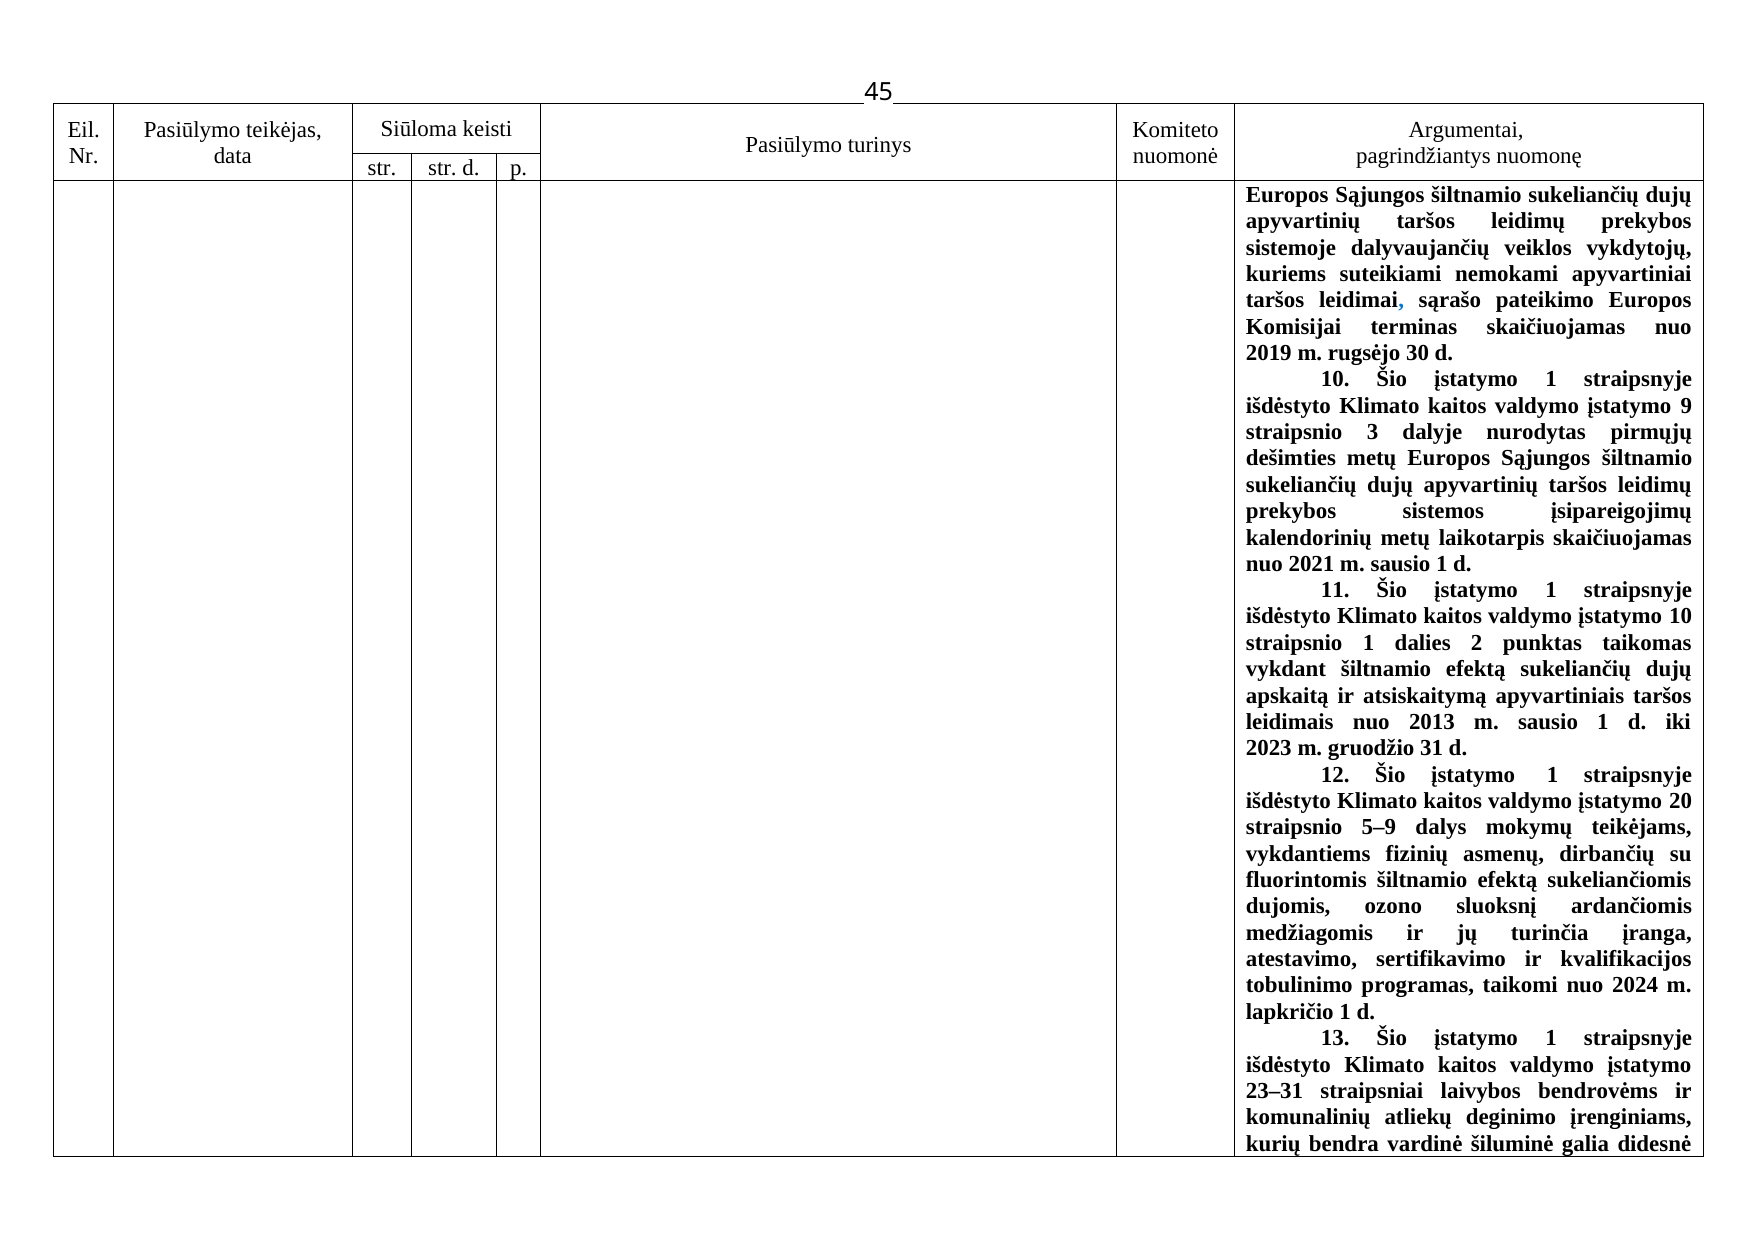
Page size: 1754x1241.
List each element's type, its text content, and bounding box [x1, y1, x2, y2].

table_header Siūloma keisti [353, 104, 540, 152]
table_cell [412, 181, 496, 1156]
table_cell [541, 181, 1116, 1156]
table_cell [54, 181, 113, 1156]
table_cell [114, 181, 352, 1156]
table_header Eil. Nr. [54, 104, 113, 180]
table_cell [1117, 181, 1234, 1156]
table_header Argumentai, pagrindžiantys nuomonę [1235, 104, 1703, 180]
table_header Komiteto nuomonė [1117, 104, 1234, 180]
table_cell [353, 181, 411, 1156]
table_cell p. [497, 154, 540, 180]
table_header Pasiūlymo turinys [541, 104, 1116, 180]
table_cell str. d. [412, 154, 496, 180]
table_header Pasiūlymo teikėjas, data [114, 104, 352, 180]
table_cell str. [353, 154, 411, 180]
table_cell Europos Sąjungos šiltnamio sukeliančių dujų apyvartinių taršos leidimų prekybos sistemoje dalyvaujančių veiklos vykdytojų, kuriems suteikiami nemokami apyvartiniai taršos leidimai, sąrašo pateikimo Europos Komisijai terminas skaičiuojamas nuo 2019 m. rugsėjo 30 d. 10. Šio įstatymo 1 straipsnyje išdėstyto Klimato kaitos valdymo įstatymo 9 straipsnio 3 dalyje nurodytas pirmųjų dešimties metų Europos Sąjungos šiltnamio sukeliančių dujų apyvartinių taršos leidimų prekybos sistemos įsipareigojimų kalendorinių metų laikotarpis skaičiuojamas nuo 2021 m. sausio 1 d. 11. Šio įstatymo 1 straipsnyje išdėstyto Klimato kaitos valdymo įstatymo 10 straipsnio 1 dalies 2 punktas taikomas vykdant šiltnamio efektą sukeliančių dujų apskaitą ir atsiskaitymą apyvartiniais taršos leidimais nuo 2013 m. sausio 1 d. iki 2023 m. gruodžio 31 d. 12. Šio įstatymo 1 straipsnyje išdėstyto Klimato kaitos valdymo įstatymo 20 straipsnio 5–9 dalys mokymų teikėjams, vykdantiems fizinių asmenų, dirbančių su fluorintomis šiltnamio efektą sukeliančiomis dujomis, ozono sluoksnį ardančiomis medžiagomis ir jų turinčia įranga, atestavimo, sertifikavimo ir kvalifikacijos tobulinimo programas, taikomi nuo 2024 m. lapkričio 1 d. 13. Šio įstatymo 1 straipsnyje išdėstyto Klimato kaitos valdymo įstatymo 23–31 straipsniai laivybos bendrovėms ir komunalinių atliekų deginimo įrenginiams, kurių bendra vardinė šiluminė galia didesnė [1235, 181, 1703, 1156]
table_cell [497, 181, 540, 1156]
